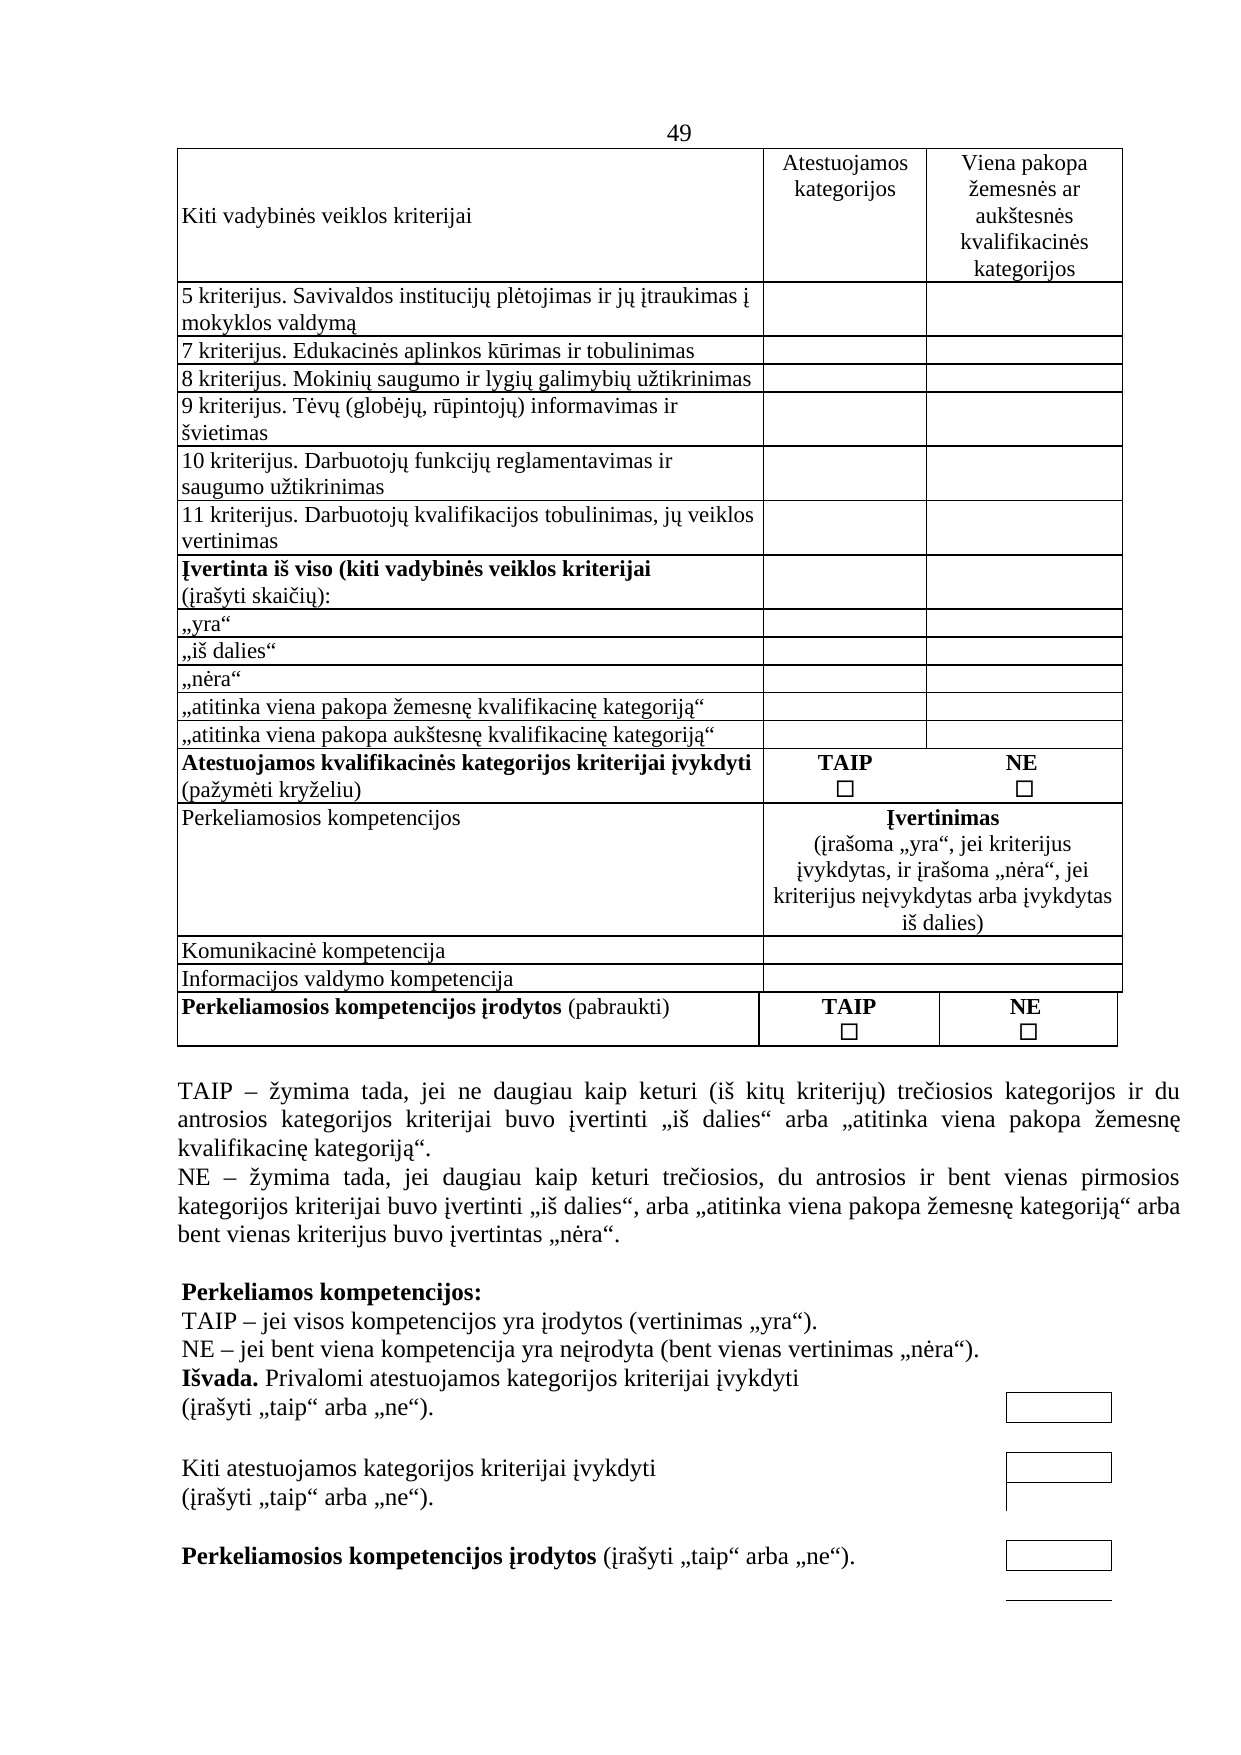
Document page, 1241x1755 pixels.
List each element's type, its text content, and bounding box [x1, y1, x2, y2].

table_cell [1007, 1483, 1112, 1511]
table_cell „nėra“ [178, 666, 763, 692]
table_cell [1007, 1393, 1111, 1422]
table_cell [1007, 1541, 1111, 1570]
table_cell [764, 365, 926, 391]
table_cell [927, 638, 1122, 664]
table_cell [1118, 993, 1122, 1045]
table_cell [927, 556, 1122, 608]
table_cell 8 kriterijus. Mokinių saugumo ir lygių galimybių užtikrinimas [178, 365, 763, 391]
table_cell [764, 447, 926, 499]
table_cell Atestuojamos kvalifikacinės kategorijos kriterijai įvykdyti (pažymėti kryželiu) [178, 749, 763, 802]
table_cell [177, 1511, 1006, 1540]
table_cell Komunikacinė kompetencija [178, 937, 763, 963]
table_cell [927, 610, 1122, 636]
table_cell [927, 393, 1122, 445]
table_cell [764, 283, 926, 335]
table_cell 9 kriterijus. Tėvų (globėjų, rūpintojų) informavimas ir švietimas [178, 393, 763, 445]
table_cell 10 kriterijus. Darbuotojų funkcijų reglamentavimas ir saugumo užtikrinimas [178, 447, 763, 499]
table_cell [764, 393, 926, 445]
table_cell [177, 1422, 1006, 1452]
table_cell [764, 965, 1122, 991]
table_cell TAIP [] [764, 749, 927, 802]
table_cell „atitinka viena pakopa žemesnę kvalifikacinę kategoriją“ [178, 693, 763, 720]
table_cell Perkeliamosios kompetencijos įrodytos (pabraukti) [178, 993, 758, 1045]
table_cell [927, 337, 1122, 363]
table_cell [764, 666, 926, 692]
table_cell Kiti atestuojamos kategorijos kriterijai įvykdyti (įrašyti „taip“ arba „ne“). [177, 1452, 1006, 1511]
text NE – žymima tada, jei daugiau kaip keturi trečiosios, du antrosios ir bent vienas pirmosios kategorijos kriterijai buvo įvertinti „iš dalies“, arba „atitinka viena pakopa žemesnę kategoriją“ arba bent vienas kriterijus buvo įvertintas „nėra“. [177, 1162, 1181, 1248]
table_header [1006, 1277, 1112, 1363]
table_cell Informacijos valdymo kompetencija [178, 965, 763, 991]
table_cell NE [] [927, 749, 1122, 802]
table_cell „yra“ [178, 610, 763, 636]
table_header Atestuojamos kategorijos [764, 149, 926, 281]
table_header Kiti vadybinės veiklos kriterijai [178, 149, 763, 281]
table_cell [764, 556, 926, 608]
table_cell [1006, 1511, 1112, 1540]
text TAIP – žymima tada, jei ne daugiau kaip keturi (iš kitų kriterijų) trečiosios kategorijos ir du antrosios kategorijos kriterijai buvo įvertinti „iš dalies“ arba „atitinka viena pakopa žemesnę kvalifikacinę kategoriją“. [177, 1076, 1181, 1162]
table_cell [764, 501, 926, 554]
table_cell [927, 365, 1122, 391]
table_cell [764, 610, 926, 636]
table_cell Įvertinta iš viso (kiti vadybinės veiklos kriterijai (įrašyti skaičių): [178, 556, 763, 608]
table_cell „atitinka viena pakopa aukštesnę kvalifikacinę kategoriją“ [178, 721, 763, 748]
table_cell 11 kriterijus. Darbuotojų kvalifikacijos tobulinimas, jų veiklos vertinimas [178, 501, 763, 554]
table_cell „iš dalies“ [178, 638, 763, 664]
table_cell TAIP [] [760, 993, 939, 1045]
table_cell Perkeliamosios kompetencijos įrodytos (įrašyti „taip“ arba „ne“). [177, 1540, 1006, 1570]
table_cell [764, 638, 926, 664]
table_cell [1006, 1571, 1112, 1600]
table_cell [764, 937, 1122, 963]
table_header Perkeliamos kompetencijos: TAIP – jei visos kompetencijos yra įrodytos (vertinimas „yra“). NE – jei bent viena kompetencija yra neįrodyta (bent vienas vertinimas „nėra“). [177, 1277, 1006, 1363]
table_cell NE [] [940, 993, 1117, 1045]
table_cell [927, 693, 1122, 720]
table_header Viena pakopa žemesnės ar aukštesnės kvalifikacinės kategorijos [927, 149, 1122, 281]
table_cell [1007, 1453, 1111, 1482]
table_cell [1006, 1363, 1112, 1392]
table_cell Įvertinimas (įrašoma „yra“, jei kriterijus įvykdytas, ir įrašoma „nėra“, jei kriterijus neįvykdytas arba įvykdytas iš dalies) [764, 804, 1122, 935]
table_cell [927, 447, 1122, 499]
table_cell [1006, 1423, 1112, 1452]
table_cell 5 kriterijus. Savivaldos institucijų plėtojimas ir jų įtraukimas į mokyklos valdymą [178, 283, 763, 335]
table_cell [764, 721, 926, 748]
table_cell Išvada. Privalomi atestuojamos kategorijos kriterijai įvykdyti (įrašyti „taip“ arba „ne“). [177, 1363, 1006, 1422]
table_cell [927, 666, 1122, 692]
table_cell Perkeliamosios kompetencijos [178, 804, 763, 935]
table_cell 7 kriterijus. Edukacinės aplinkos kūrimas ir tobulinimas [178, 337, 763, 363]
table_cell [927, 501, 1122, 554]
table_cell [927, 283, 1122, 335]
table_cell [764, 337, 926, 363]
table_cell [927, 721, 1122, 748]
table_cell [764, 693, 926, 720]
table_cell [177, 1570, 1006, 1600]
